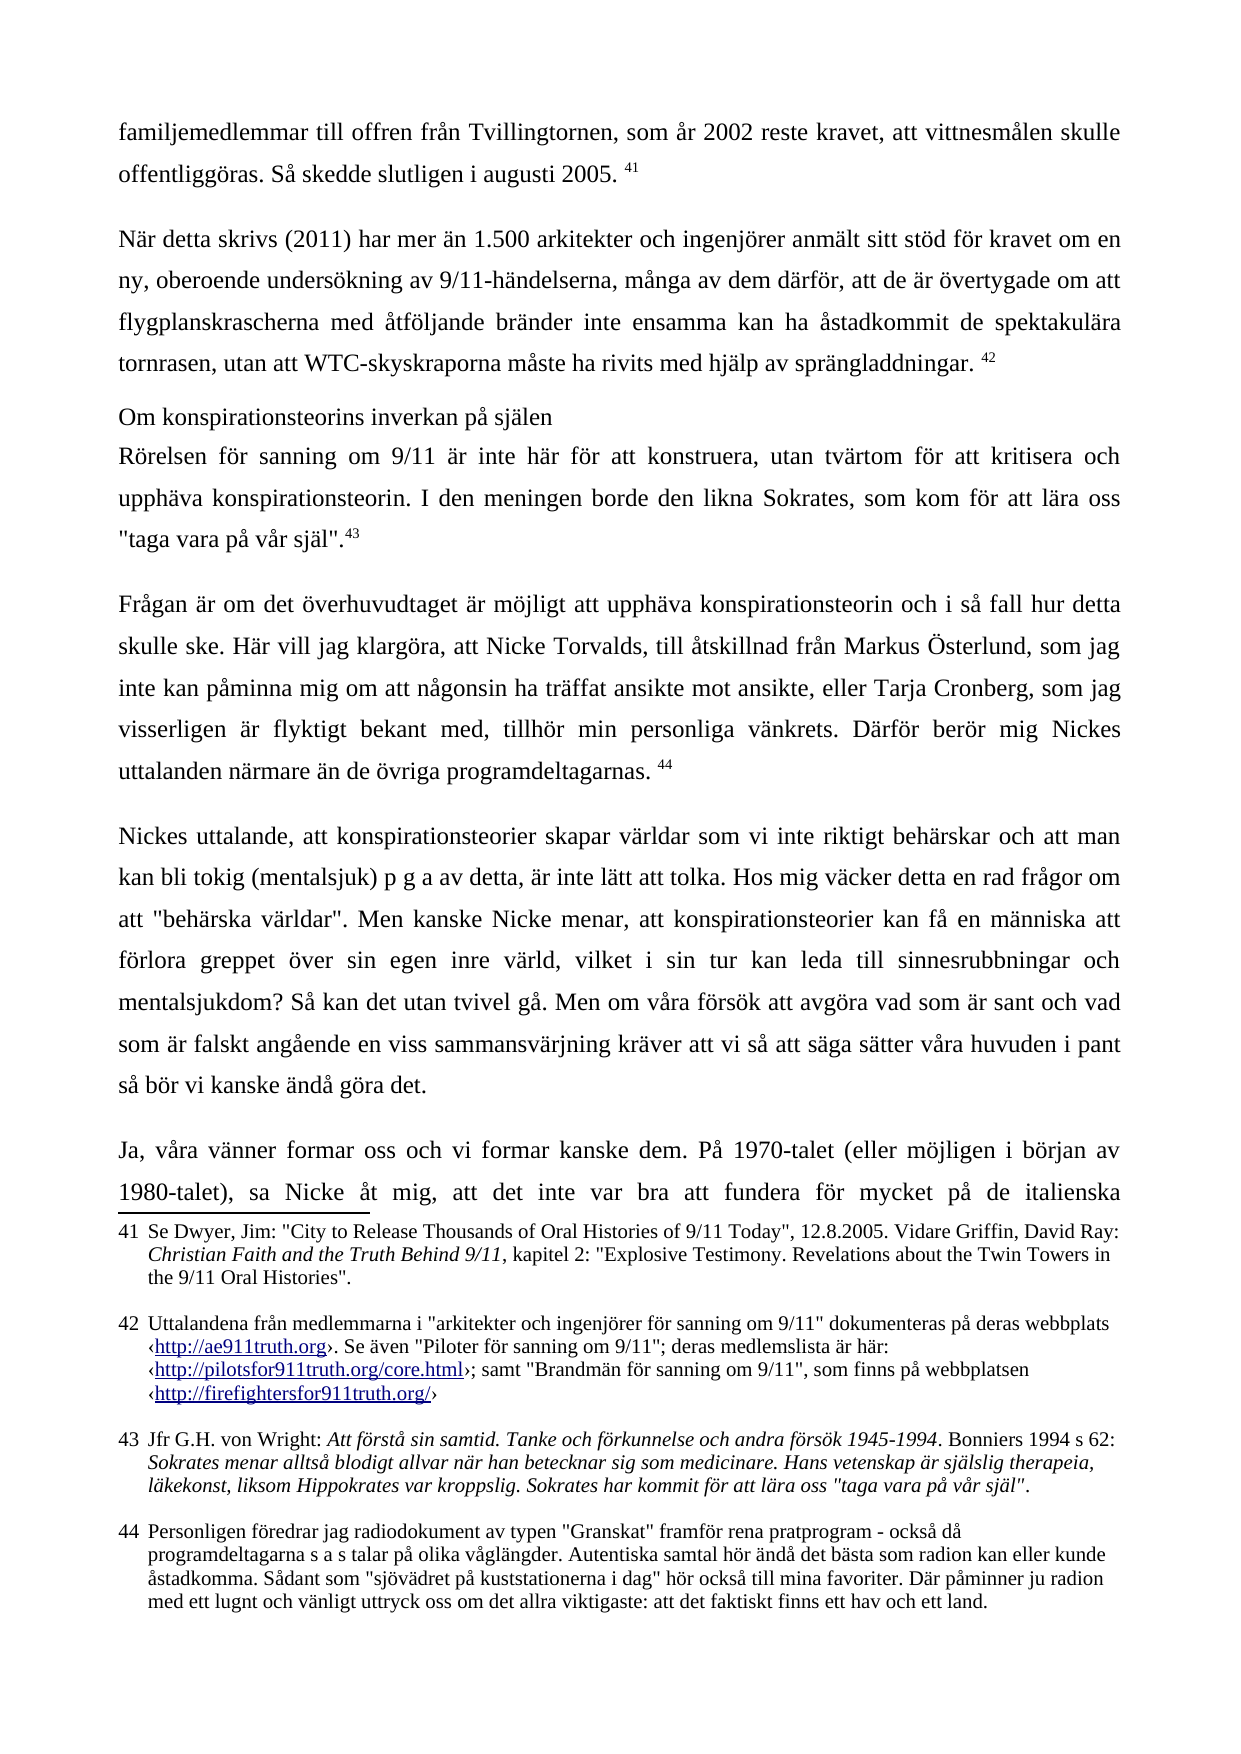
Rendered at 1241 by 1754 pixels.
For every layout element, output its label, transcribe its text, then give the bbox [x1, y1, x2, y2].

text Rörelsen för sanning om 9/11 är inte här för att konstruera, utan tvärtom för att kritisera och upphäva konspirationsteorin. I den meningen borde den likna Sokrates, som kom för att lära oss "taga vara på vår själ". [118, 442, 1122, 553]
subtitle Om konspirationsteorins inverkan på själen [118, 403, 1122, 431]
text Ja, våra vänner formar oss och vi formar kanske dem. På 1970-talet (eller möjligen i början av 1980-talet), sa Nicke åt mig, att det inte var bra att fundera för mycket på de italienska [118, 1136, 1122, 1206]
text När detta skrivs (2011) har mer än 1.500 arkitekter och ingenjörer anmält sitt stöd för kravet om en ny, oberoende undersökning av 9/11-händelserna, många av dem därför, att de är övertygade om att flygplanskrascherna med åtföljande bränder inte ensamma kan ha åstadkommit de spektakulära tornrasen, utan att WTC-skyskraporna måste ha rivits med hjälp av sprängladdningar. [118, 225, 1122, 377]
text Frågan är om det överhuvudtaget är möjligt att upphäva konspirationsteorin och i så fall hur detta skulle ske. Här vill jag klargöra, att Nicke Torvalds, till åtskillnad från Markus Österlund, som jag inte kan påminna mig om att någonsin ha träffat ansikte mot ansikte, eller Tarja Cronberg, som jag visserligen är flyktigt bekant med, tillhör min personliga vänkrets. Därför berör mig Nickes uttalanden närmare än de övriga programdeltagarnas. [118, 591, 1122, 784]
text Jfr G.H. von Wright: Att förstå sin samtid. Tanke och förkunnelse och andra försök 1945-1994. Bonniers 1994 s 62: Sokrates menar alltså blodigt allvar när han betecknar sig som medicinare. Hans vetenskap är själslig therapeia, läkekonst, liksom Hippokrates var kroppslig. Sokrates har kommit för att lära oss "taga vara på vår själ". [118, 1428, 1122, 1497]
text Se Dwyer, Jim: "City to Release Thousands of Oral Histories of 9/11 Today", 12.8.2005. Vidare Griffin, David Ray: Christian Faith and the Truth Behind 9/11, kapitel 2: "Explosive Testimony. Revelations about the Twin Towers in the 9/11 Oral Histories". [118, 1219, 1122, 1289]
text Nickes uttalande, att konspirationsteorier skapar världar som vi inte riktigt behärskar och att man kan bli tokig (mentalsjuk) p g a av detta, är inte lätt att tolka. Hos mig väcker detta en rad frågor om att "behärska världar". Men kanske Nicke menar, att konspirationsteorier kan få en människa att förlora greppet över sin egen inre värld, vilket i sin tur kan leda till sinnesrubbningar och mentalsjukdom? Så kan det utan tvivel gå. Men om våra försök att avgöra vad som är sant och vad som är falskt angående en viss sammansvärjning kräver att vi så att säga sätter våra huvuden i pant så bör vi kanske ändå göra det. [118, 822, 1122, 1099]
text Uttalandena från medlemmarna i "arkitekter och ingenjörer för sanning om 9/11" dokumenteras på deras webbplats ‹http://ae911truth.org›. Se även "Piloter för sanning om 9/11"; deras medlemslista är här: ‹http://pilotsfor911truth.org/core.html›; samt "Brandmän för sanning om 9/11", som finns på webbplatsen ‹http://firefightersfor911truth.org/› [118, 1312, 1122, 1404]
text Personligen föredrar jag radiodokument av typen "Granskat" framför rena pratprogram - också då programdeltagarna s a s talar på olika våglängder. Autentiska samtal hör ändå det bästa som radion kan eller kunde åstadkomma. Sådant som "sjövädret på kuststationerna i dag" hör också till mina favoriter. Där påminner ju radion med ett lugnt och vänligt uttryck oss om det allra viktigaste: att det faktiskt finns ett hav och ett land. [118, 1520, 1122, 1613]
text familjemedlemmar till offren från Tvillingtornen, som år 2002 reste kravet, att vittnesmålen skulle offentliggöras. Så skedde slutligen i augusti 2005. [118, 118, 1122, 187]
